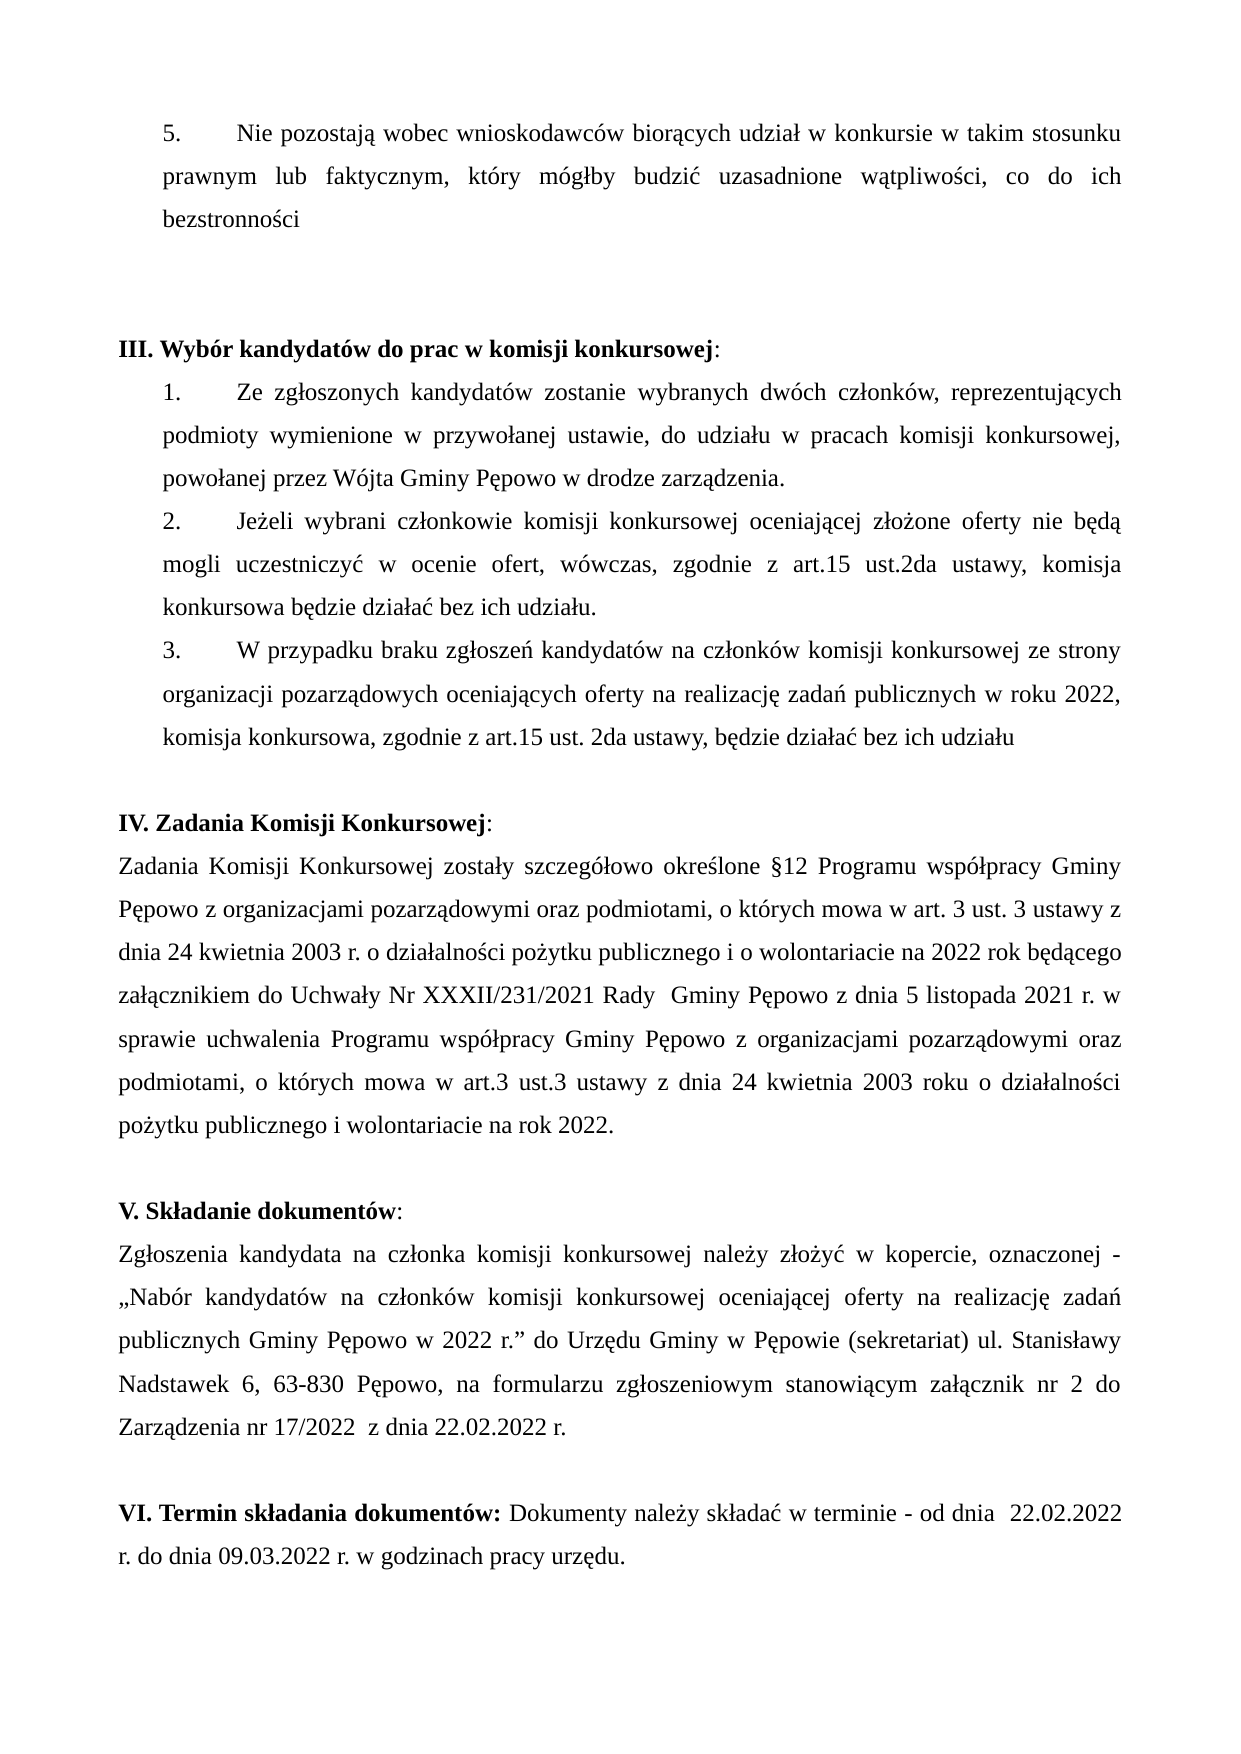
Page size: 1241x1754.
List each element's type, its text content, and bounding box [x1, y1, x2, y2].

list Jeżeli wybrani członkowie komisji konkursowej oceniającej złożone oferty nie będą mogli uczestniczyć w ocenie ofert, wówczas, zgodnie z art.15 ust.2da ustawy, komisja konkursowa będzie działać bez ich udziału. [162, 506, 1122, 621]
list Nie pozostają wobec wnioskodawców biorących udział w konkursie w takim stosunku prawnym lub faktycznym, który mógłby budzić uzasadnione wątpliwości, co do ich bezstronności [162, 118, 1122, 233]
text Zgłoszenia kandydata na członka komisji konkursowej należy złożyć w kopercie, oznaczonej -„Nabór kandydatów na członków komisji konkursowej oceniającej oferty na realizację zadań publicznych Gminy Pępowo w 2022 r.” do Urzędu Gminy w Pępowie (sekretariat) ul. Stanisławy Nadstawek 6, 63-830 Pępowo, na formularzu zgłoszeniowym stanowiącym załącznik nr 2 do Zarządzenia nr 17/2022 z dnia 22.02.2022 r. [118, 1239, 1122, 1441]
list Ze zgłoszonych kandydatów zostanie wybranych dwóch członków, reprezentujących podmioty wymienione w przywołanej ustawie, do udziału w pracach komisji konkursowej, powołanej przez Wójta Gminy Pępowo w drodze zarządzenia. [162, 377, 1122, 492]
list W przypadku braku zgłoszeń kandydatów na członków komisji konkursowej ze strony organizacji pozarządowych oceniających oferty na realizację zadań publicznych w roku 2022, komisja konkursowa, zgodnie z art.15 ust. 2da ustawy, będzie działać bez ich udziału [162, 636, 1122, 751]
text VI. Termin składania dokumentów: Dokumenty należy składać w terminie - od dnia 22.02.2022 r. do dnia 09.03.2022 r. w godzinach pracy urzędu. [118, 1498, 1122, 1570]
text Zadania Komisji Konkursowej zostały szczegółowo określone §12 Programu współpracy Gminy Pępowo z organizacjami pozarządowymi oraz podmiotami, o których mowa w art. 3 ust. 3 ustawy z dnia 24 kwietnia 2003 r. o działalności pożytku publicznego i o wolontariacie na 2022 rok będącego załącznikiem do Uchwały Nr XXXII/231/2021 Rady Gminy Pępowo z dnia 5 listopada 2021 r. w sprawie uchwalenia Programu współpracy Gminy Pępowo z organizacjami pozarządowymi oraz podmiotami, o których mowa w art.3 ust.3 ustawy z dnia 24 kwietnia 2003 roku o działalności pożytku publicznego i wolontariacie na rok 2022. [118, 851, 1122, 1139]
text III. Wybór kandydatów do prac w komisji konkursowej: [118, 334, 1122, 362]
text V. Składanie dokumentów: [118, 1196, 1122, 1225]
text IV. Zadania Komisji Konkursowej: [118, 808, 1122, 837]
